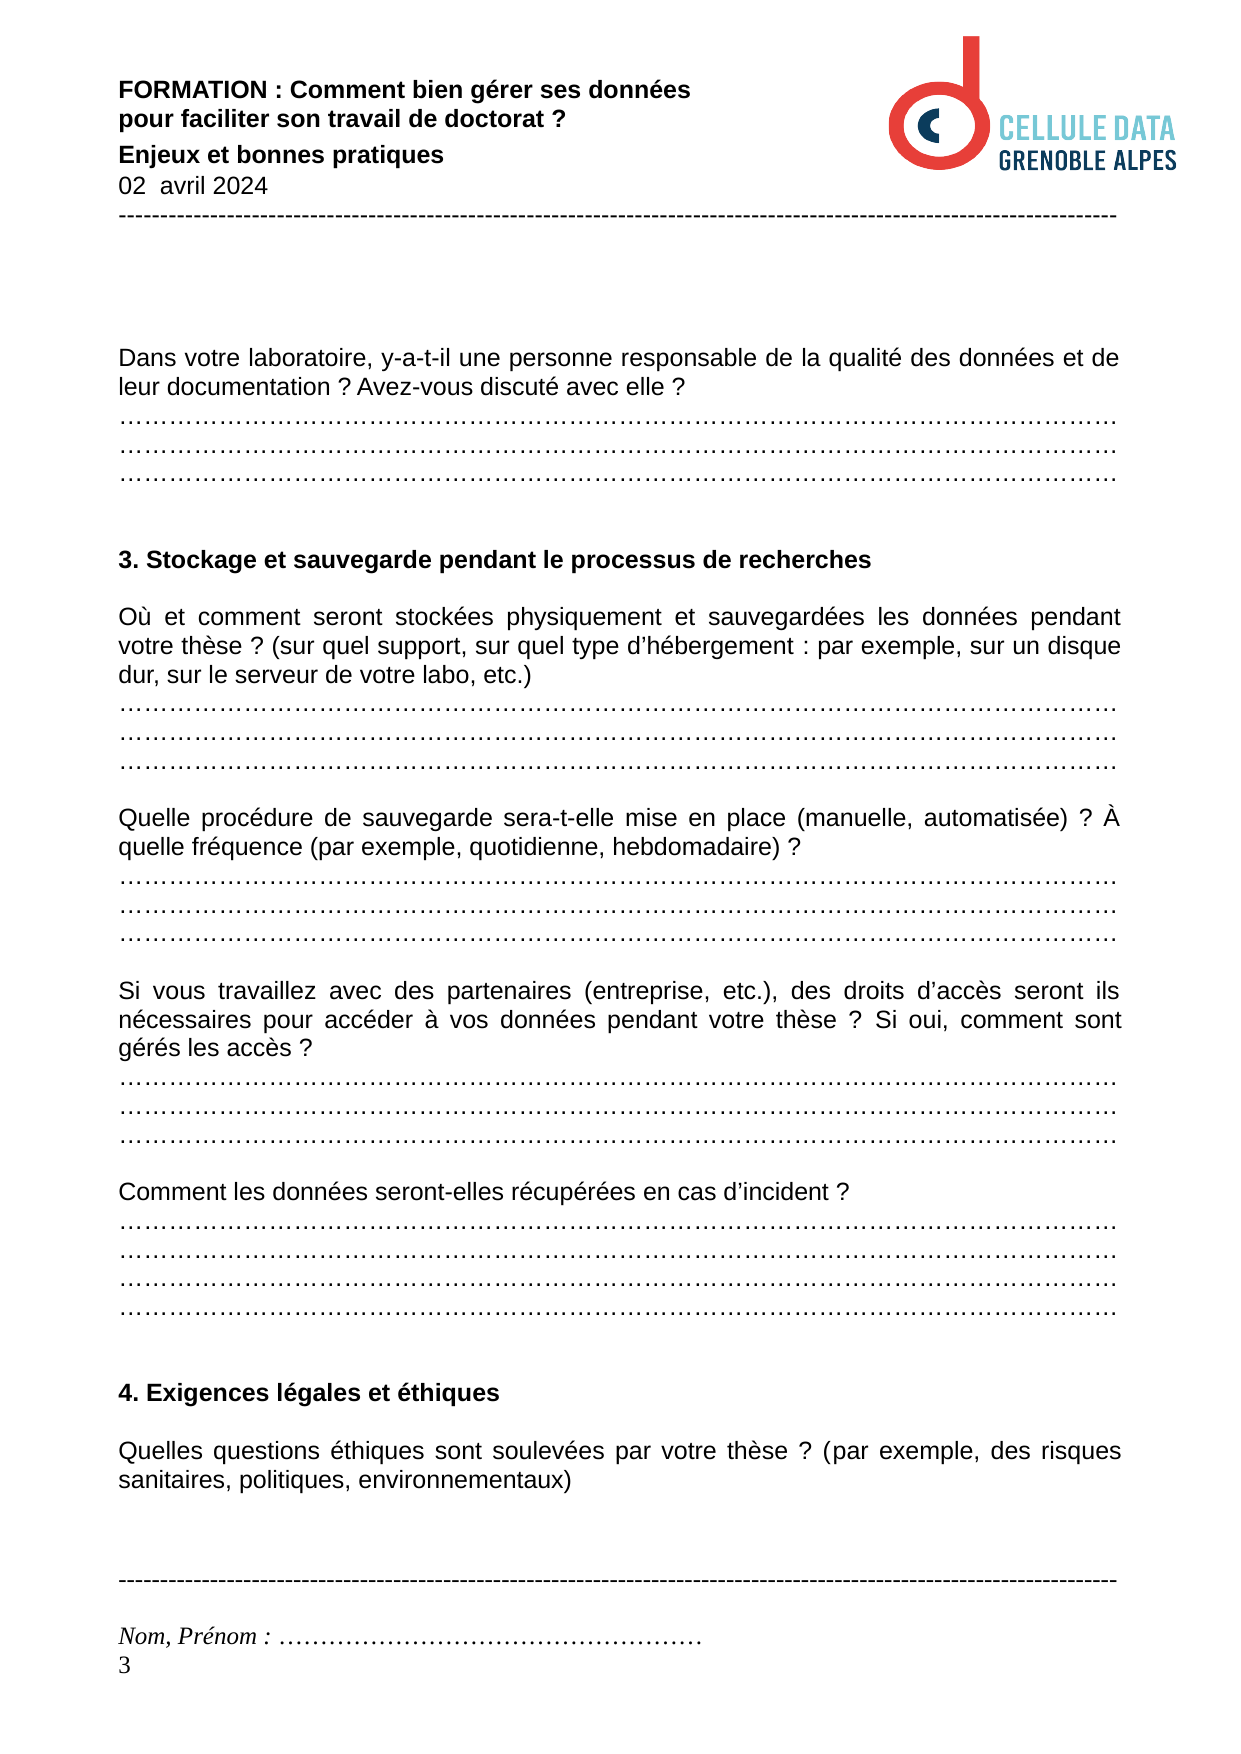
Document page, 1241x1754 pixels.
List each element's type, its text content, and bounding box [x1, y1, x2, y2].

picture [888, 36, 1197, 186]
text ………………………………………………………………………………………………………………………………………………………………………………………………………………………………………………………………………………………………………………………………………………………………………………………………………………………………………… [118, 1206, 1122, 1321]
text Quelles questions éthiques sont soulevées par votre thèse ? (par exemple, des risques sanitaires, politiques, environnementaux) [118, 1436, 1122, 1493]
text Dans votre laboratoire, y-a-t-il une personne responsable de la qualité des données et de leur documentation ? Avez-vous discuté avec elle ? [118, 343, 1122, 401]
text 4. Exigences légales et éthiques [118, 1378, 1122, 1407]
text ……………………………………………………………………………………………………………………………………………………………………………………………………………………………………………………………………………………………………………………………… [118, 861, 1122, 947]
text Quelle procédure de sauvegarde sera-t-elle mise en place (manuelle, automatisée) ? À quelle fréquence (par exemple, quotidienne, hebdomadaire) ? [118, 803, 1122, 861]
text ……………………………………………………………………………………………………………………………………………………………………………………………………………………………………………………………………………………………………………………………… [118, 688, 1122, 775]
text ……………………………………………………………………………………………………………………………………………………………………………………………………………………………………………………………………………………………………………………………… [118, 1062, 1122, 1148]
text Si vous travaillez avec des partenaires (entreprise, etc.), des droits d’accès seront ils nécessaires pour accéder à vos données pendant votre thèse ? Si oui, comment sont gérés les accès ? [118, 976, 1122, 1062]
text Où et comment seront stockées physiquement et sauvegardées les données pendant votre thèse ? (sur quel support, sur quel type d’hébergement : par exemple, sur un disque dur, sur le serveur de votre labo, etc.) [118, 602, 1122, 688]
text Comment les données seront-elles récupérées en cas d’incident ? [118, 1177, 1122, 1206]
text ……………………………………………………………………………………………………………………………………………………………………………………………………………………………………………………………………………………………………………………………… [118, 401, 1122, 487]
text 3. Stockage et sauvegarde pendant le processus de recherches [118, 545, 1122, 573]
